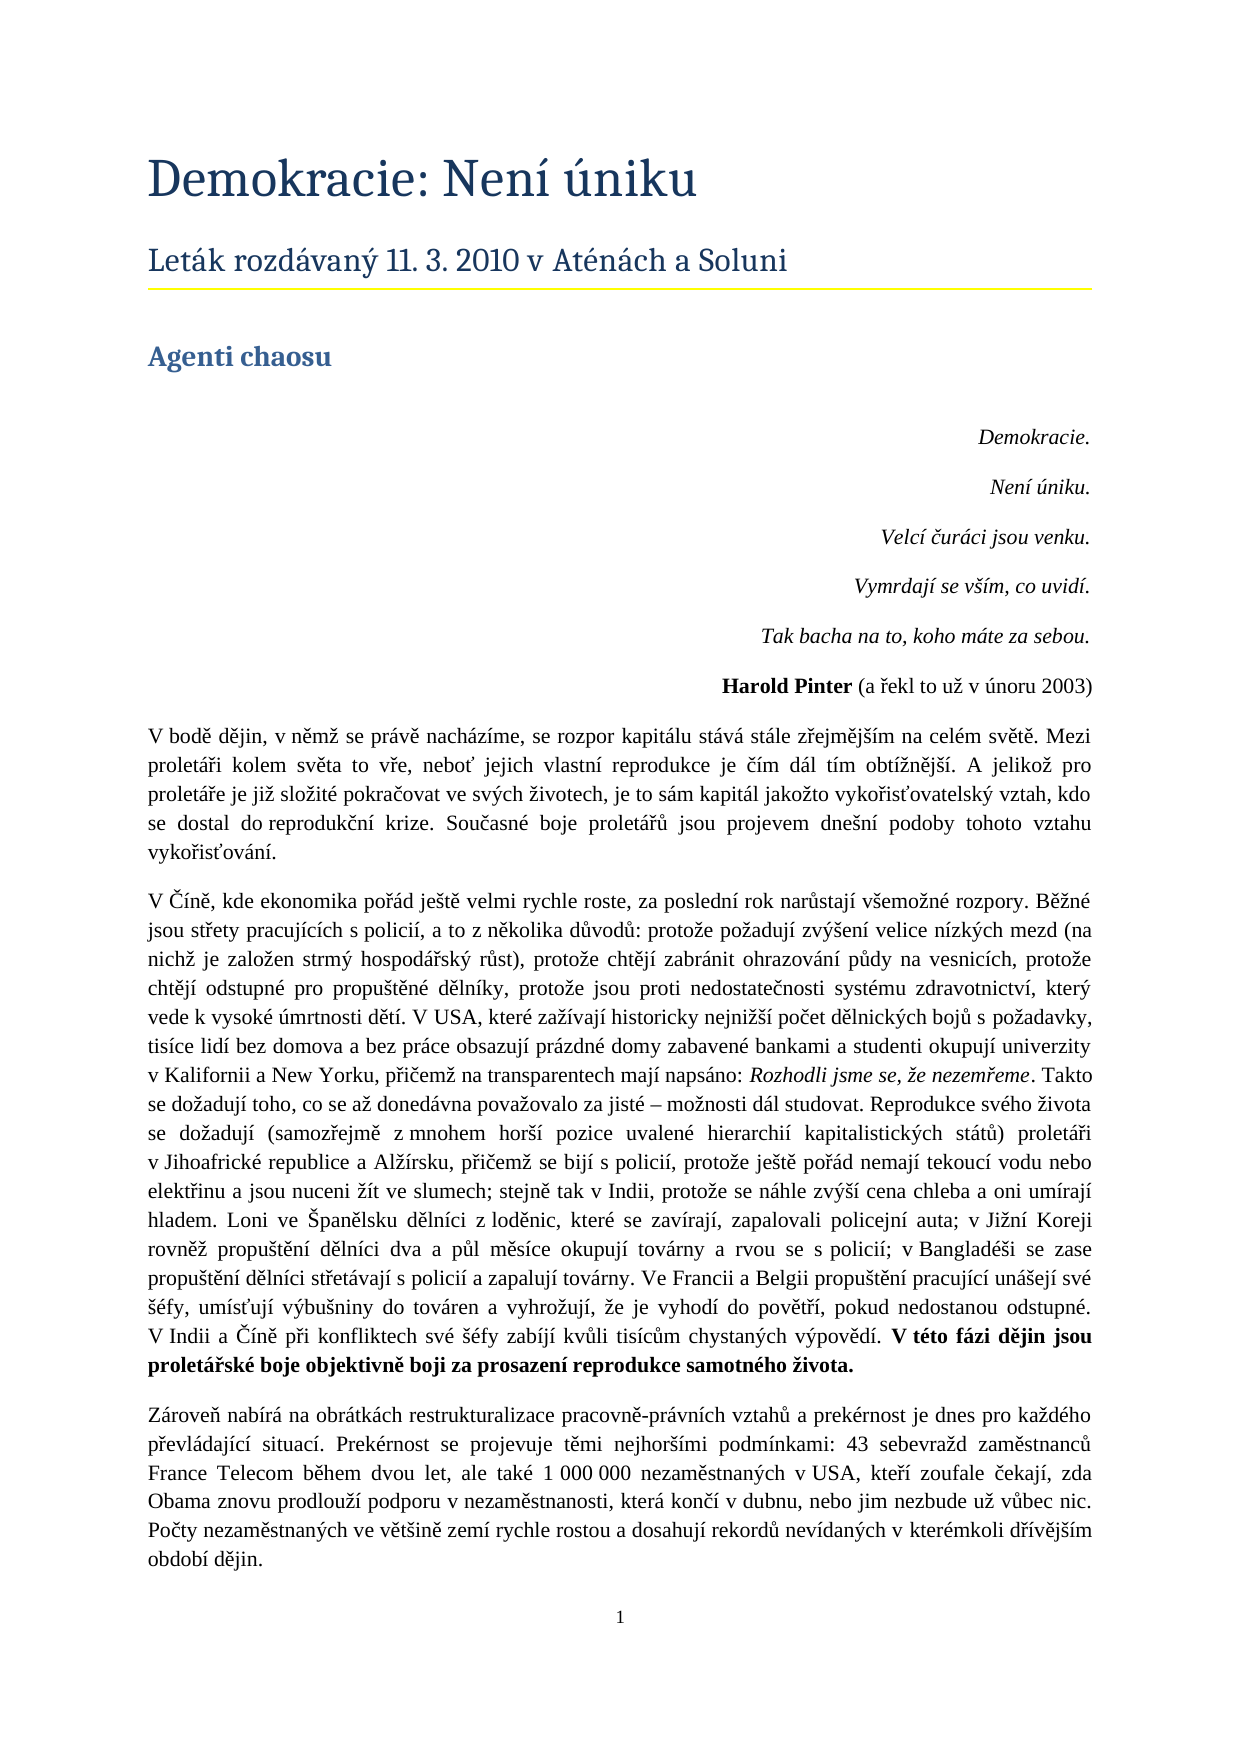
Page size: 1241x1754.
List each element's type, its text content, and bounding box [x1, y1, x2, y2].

text Zároveň nabírá na obrátkách restrukturalizace pracovně-právních vztahů a prekérnost je dnes pro každého převládající situací. Prekérnost se projevuje těmi nejhoršími podmínkami: 43 sebevražd zaměstnanců France Telecom během dvou let, ale také 1 000 000 nezaměstnaných v USA, kteří zoufale čekají, zda Obama znovu prodlouží podporu v nezaměstnanosti, která končí v dubnu, nebo jim nezbude už vůbec nic. Počty nezaměstnaných ve většině zemí rychle rostou a dosahují rekordů nevídaných v kterémkoli dřívějším období dějin. [148, 1402, 1092, 1572]
title Demokracie: Není úniku [148, 148, 1092, 210]
text V Číně, kde ekonomika pořád ještě velmi rychle roste, za poslední rok narůstají všemožné rozpory. Běžné jsou střety pracujících s policií, a to z několika důvodů: protože požadují zvýšení velice nízkých mezd (na nichž je založen strmý hospodářský růst), protože chtějí zabránit ohrazování půdy na vesnicích, protože chtějí odstupné pro propuštěné dělníky, protože jsou proti nedostatečnosti systému zdravotnictví, který vede k vysoké úmrtnosti dětí. V USA, které zažívají historicky nejnižší počet dělnických bojů s požadavky, tisíce lidí bez domova a bez práce obsazují prázdné domy zabavené bankami a studenti okupují univerzity v Kalifornii a New Yorku, přičemž na transparentech mají napsáno: Rozhodli jsme se, že nezemřeme. Takto se dožadují toho, co se až donedávna považovalo za jisté – možnosti dál studovat. Reprodukce svého života se dožadují (samozřejmě z mnohem horší pozice uvalené hierarchií kapitalistických států) proletáři v Jihoafrické republice a Alžírsku, přičemž se bijí s policií, protože ještě pořád nemají tekoucí vodu nebo elektřinu a jsou nuceni žít ve slumech; stejně tak v Indii, protože se náhle zvýší cena chleba a oni umírají hladem. Loni ve Španělsku dělníci z loděnic, které se zavírají, zapalovali policejní auta; v Jižní Koreji rovněž propuštění dělníci dva a půl měsíce okupují továrny a rvou se s policií; v Bangladéši se zase propuštění dělníci střetávají s policií a zapalují továrny. Ve Francii a Belgii propuštění pracující unášejí své šéfy, umísťují výbušniny do továren a vyhrožují, že je vyhodí do povětří, pokud nedostanou odstupné. V Indii a Číně při konfliktech své šéfy zabíjí kvůli tisícům chystaných výpovědí. V této fázi dějin jsou proletářské boje objektivně boji za prosazení reprodukce samotného života. [148, 888, 1092, 1377]
text V bodě dějin, v němž se právě nacházíme, se rozpor kapitálu stává stále zřejmějším na celém světě. Mezi proletáři kolem světa to vře, neboť jejich vlastní reprodukce je čím dál tím obtížnější. A jelikož pro proletáře je již složité pokračovat ve svých životech, je to sám kapitál jakožto vykořisťovatelský vztah, kdo se dostal do reprodukční krize. Současné boje proletářů jsou projevem dnešní podoby tohoto vztahu vykořisťování. [148, 723, 1092, 864]
text Demokracie. [148, 424, 1092, 449]
subtitle Agenti chaosu [148, 340, 1092, 373]
text Tak bacha na to, koho máte za sebou. [148, 623, 1092, 648]
title Leták rozdávaný 11. 3. 2010 v Aténách a Soluni [148, 241, 1092, 288]
text Harold Pinter (a řekl to už v únoru 2003) [148, 673, 1092, 698]
text Není úniku. [148, 474, 1092, 499]
text Velcí čuráci jsou venku. [148, 524, 1092, 549]
text Vymrdají se vším, co uvidí. [148, 573, 1092, 599]
